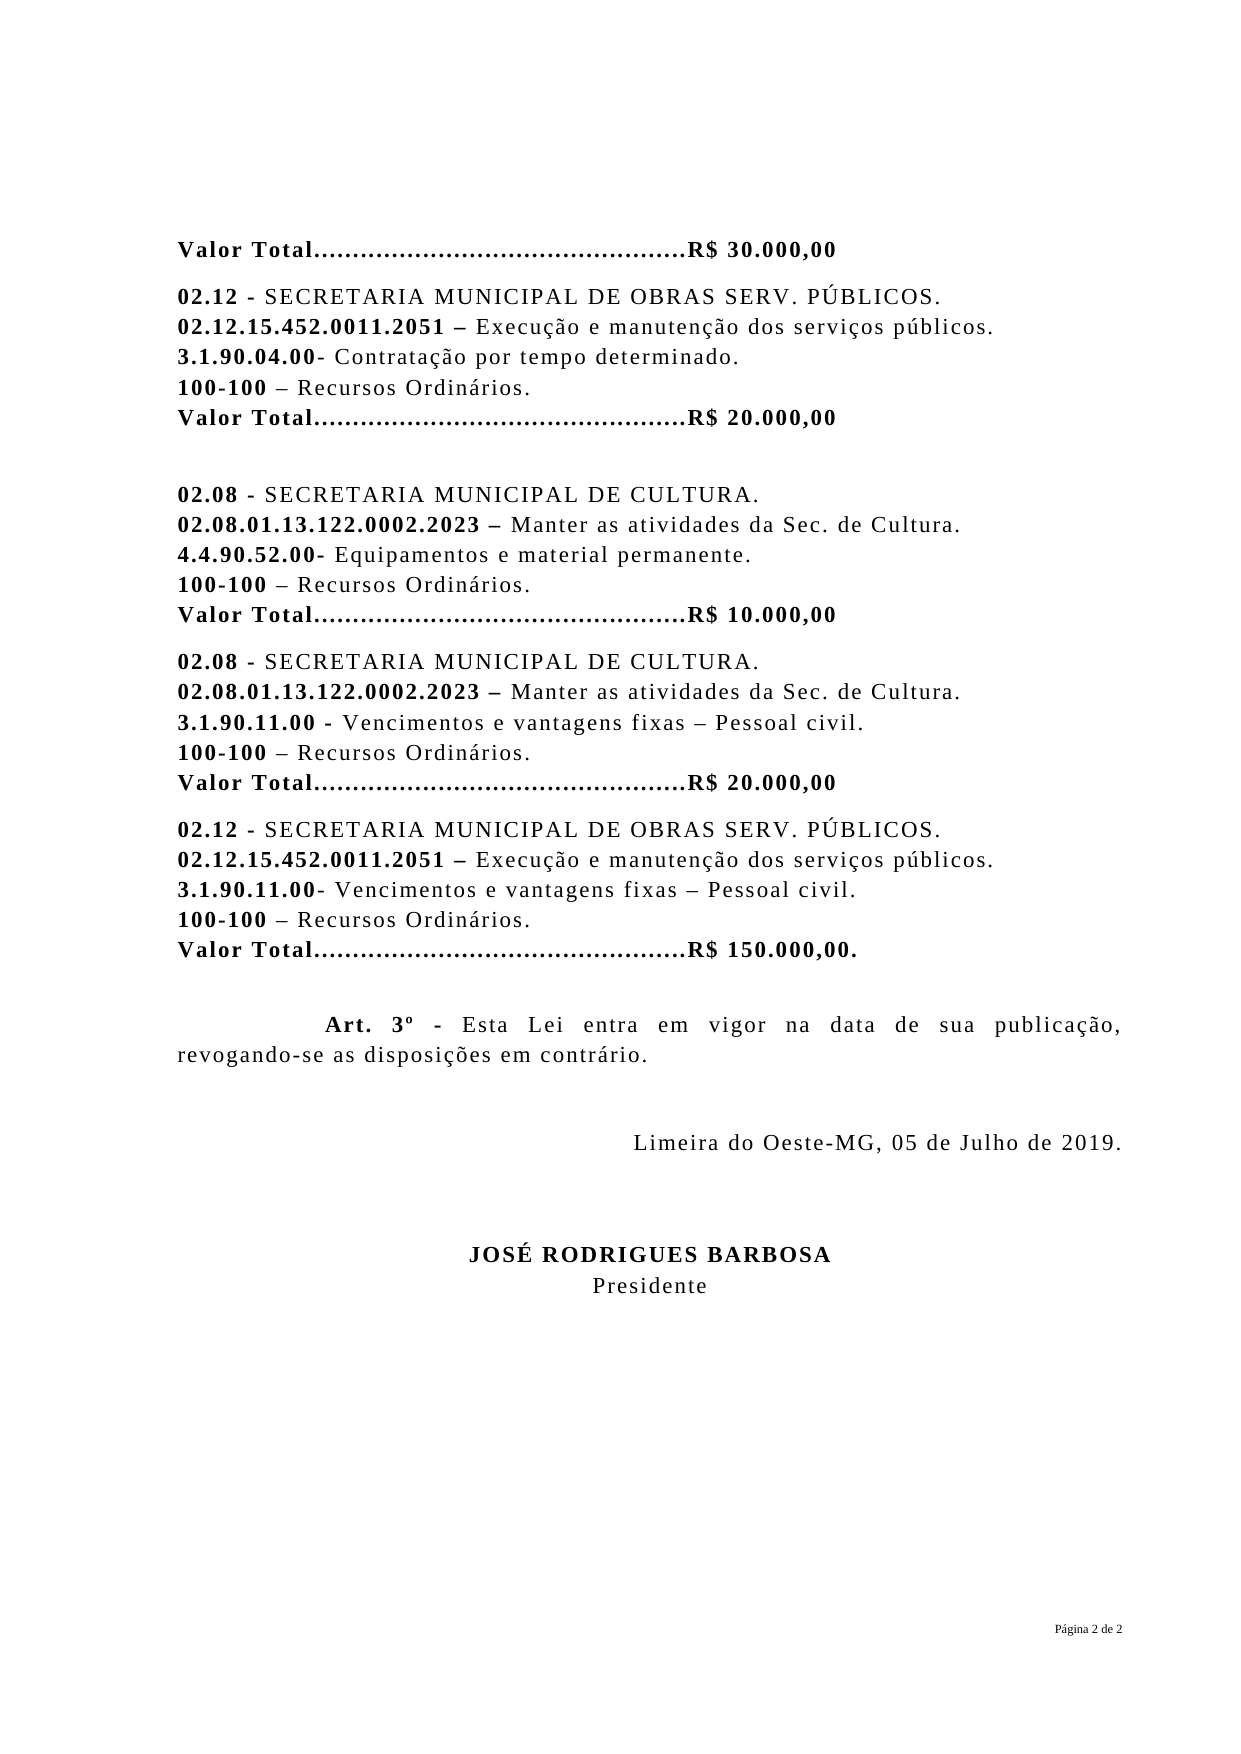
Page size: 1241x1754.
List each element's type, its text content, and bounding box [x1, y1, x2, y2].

text 02.12 - SECRETARIA MUNICIPAL DE OBRAS SERV. PÚBLICOS. [177, 816, 1122, 842]
text Art. 3º - Esta Lei entra em vigor na data de sua publicação, revogando-se as disposições em contrário. [177, 1011, 1122, 1067]
text Limeira do Oeste-MG, 05 de Julho de 2019. [222, 1129, 1122, 1155]
text Valor Total................................................R$ 10.000,00 [177, 601, 1122, 628]
text JOSÉ RODRIGUES BARBOSA [177, 1241, 1122, 1268]
text 3.1.90.11.00 - Vencimentos e vantagens fixas – Pessoal civil. [177, 708, 1122, 735]
text 02.12.15.452.0011.2051 – Execução e manutenção dos serviços públicos. [177, 846, 1122, 872]
text 3.1.90.11.00- Vencimentos e vantagens fixas – Pessoal civil. [177, 876, 1122, 902]
text 02.08.01.13.122.0002.2023 – Manter as atividades da Sec. de Cultura. [177, 678, 1122, 705]
text 100-100 – Recursos Ordinários. [177, 906, 1122, 933]
text 02.08 - SECRETARIA MUNICIPAL DE CULTURA. [177, 481, 1122, 507]
text Valor Total................................................R$ 150.000,00. [177, 936, 1122, 963]
text 02.08.01.13.122.0002.2023 – Manter as atividades da Sec. de Cultura. [177, 511, 1122, 537]
text Presidente [177, 1272, 1122, 1298]
text 02.12.15.452.0011.2051 – Execução e manutenção dos serviços públicos. [177, 313, 1122, 339]
text 4.4.90.52.00- Equipamentos e material permanente. [177, 541, 1122, 567]
text Valor Total................................................R$ 20.000,00 [177, 769, 1122, 795]
text 02.12 - SECRETARIA MUNICIPAL DE OBRAS SERV. PÚBLICOS. [177, 283, 1122, 309]
text Valor Total................................................R$ 20.000,00 [177, 404, 1122, 430]
text Valor Total................................................R$ 30.000,00 [177, 236, 1122, 263]
text 100-100 – Recursos Ordinários. [177, 571, 1122, 598]
text 100-100 – Recursos Ordinários. [177, 373, 1122, 400]
text 100-100 – Recursos Ordinários. [177, 739, 1122, 765]
text 3.1.90.04.00- Contratação por tempo determinado. [177, 343, 1122, 370]
text 02.08 - SECRETARIA MUNICIPAL DE CULTURA. [177, 648, 1122, 674]
